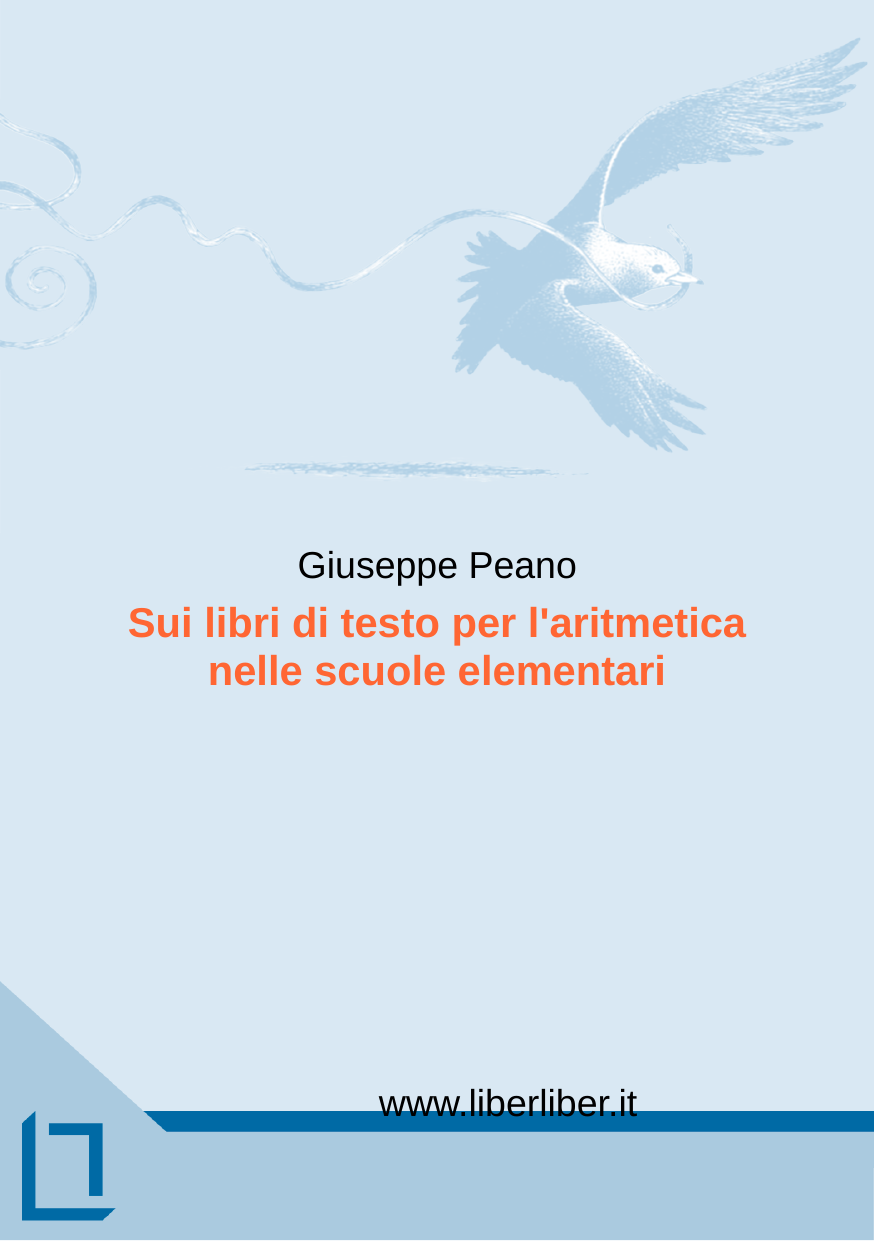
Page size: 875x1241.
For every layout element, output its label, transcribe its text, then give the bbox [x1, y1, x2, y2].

text Sui libri di testo per l'aritmetica nelle scuole elementari [94, 598, 779, 694]
text Giuseppe Peano [94, 543, 779, 586]
picture [0, 0, 874, 1241]
text www.liberliber.it [331, 1081, 685, 1124]
